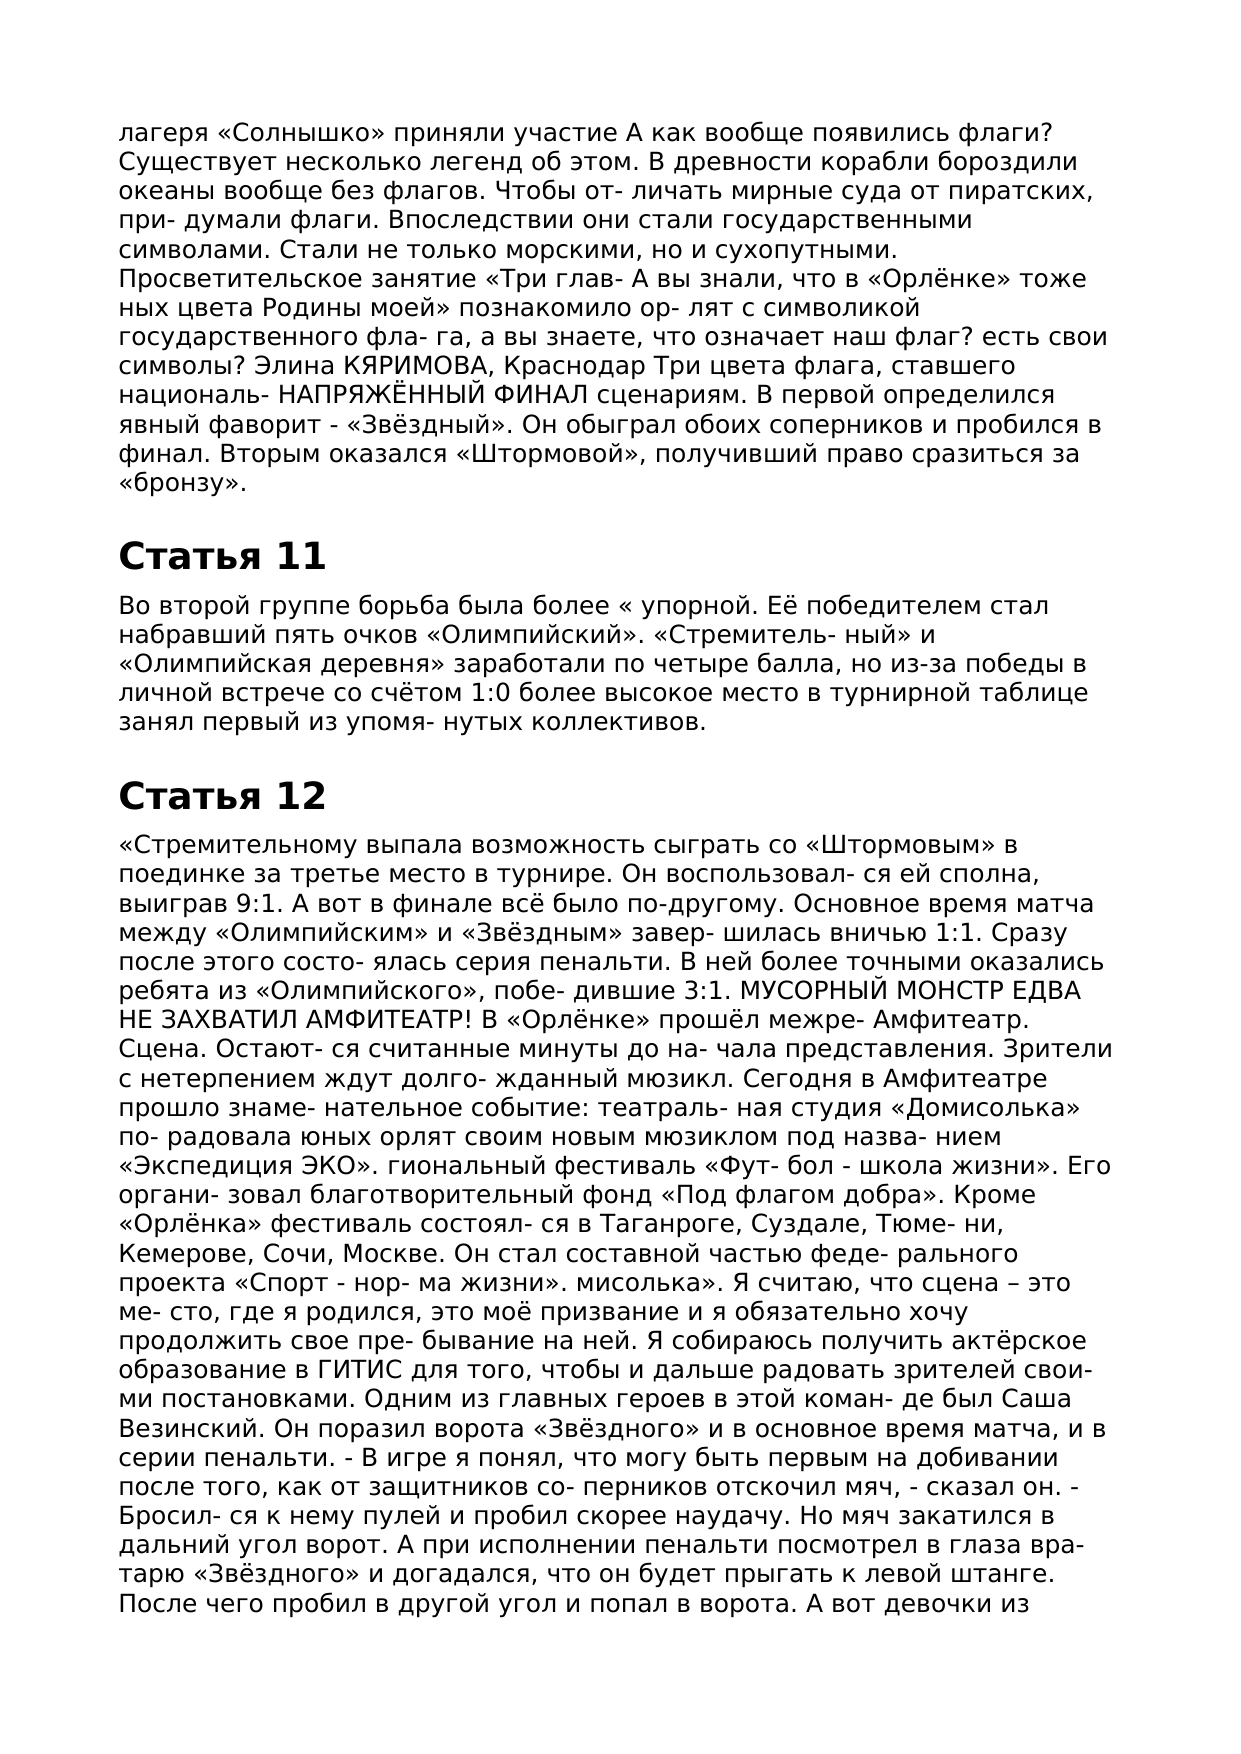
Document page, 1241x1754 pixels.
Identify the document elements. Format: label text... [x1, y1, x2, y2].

subtitle Статья 11 [118, 535, 1122, 578]
text «Стремительному выпала возможность сыграть со «Штормовым» в поединке за третье место в турнире. Он воспользовал- ся ей сполна, выиграв 9:1. А вот в финале всё было по-другому. Основное время матча между «Олимпийским» и «Звёздным» завер- шилась вничью 1:1. Сразу после этого состо- ялась серия пенальти. В ней более точными оказались ребята из «Олимпийского», побе- дившие 3:1. МУСОРНЫЙ МОНСТР ЕДВА НЕ ЗАХВАТИЛ АМФИТЕАТР! В «Орлёнке» прошёл межре- Амфитеатр. Сцена. Остают- ся считанные минуты до на- чала представления. Зрители с нетерпением ждут долго- жданный мюзикл. Сегодня в Амфитеатре прошло знаме- нательное событие: театраль- ная студия «Домисолька» по- радовала юных орлят своим новым мюзиклом под назва- нием «Экспедиция ЭКО». гиональный фестиваль «Фут- бол - школа жизни». Его органи- зовал благотворительный фонд «Под флагом добра». Кроме «Орлёнка» фестиваль состоял- ся в Таганроге, Суздале, Тюме- ни, Кемерове, Сочи, Москве. Он стал составной частью феде- рального проекта «Спорт - нор- ма жизни». мисолька». Я считаю, что сцена – это ме- сто, где я родился, это моё призвание и я обязательно хочу продолжить свое пре- бывание на ней. Я собираюсь получить актёрское образование в ГИТИС для того, чтобы и дальше радовать зрителей свои- ми постановками. Одним из главных героев в этой коман- де был Саша Везинский. Он поразил ворота «Звёздного» и в основное время матча, и в серии пенальти. - В игре я понял, что могу быть первым на добивании после того, как от защитников со- перников отскочил мяч, - сказал он. - Бросил- ся к нему пулей и пробил скорее наудачу. Но мяч закатился в дальний угол ворот. А при исполнении пенальти посмотрел в глаза вра- тарю «Звёздного» и догадался, что он будет прыгать к левой штанге. После чего пробил в другой угол и попал в ворота. А вот девочки из [118, 830, 1122, 1618]
text лагеря «Солнышко» приняли участие А как вообще появились флаги? Существует несколько легенд об этом. В древности корабли бороздили океаны вообще без флагов. Чтобы от- личать мирные суда от пиратских, при- думали флаги. Впоследствии они стали государственными символами. Стали не только морскими, но и сухопутными. Просветительское занятие «Три глав- А вы знали, что в «Орлёнке» тоже ных цвета Родины моей» познакомило ор- лят с символикой государственного фла- га, а вы знаете, что означает наш флаг? есть свои символы? Элина КЯРИМОВА, Краснодар Три цвета флага, ставшего националь- НАПРЯЖЁННЫЙ ФИНАЛ сценариям. В первой определился явный фаворит - «Звёздный». Он обыграл обоих соперников и пробился в финал. Вторым оказался «Штормовой», получивший право сразиться за «бронзу». [118, 118, 1122, 497]
subtitle Статья 12 [118, 774, 1122, 818]
text Во второй группе борьба была более « упорной. Её победителем стал набравший пять очков «Олимпийский». «Стремитель- ный» и «Олимпийская деревня» заработали по четыре балла, но из-за победы в личной встрече со счётом 1:0 более высокое место в турнирной таблице занял первый из упомя- нутых коллективов. [118, 591, 1122, 737]
